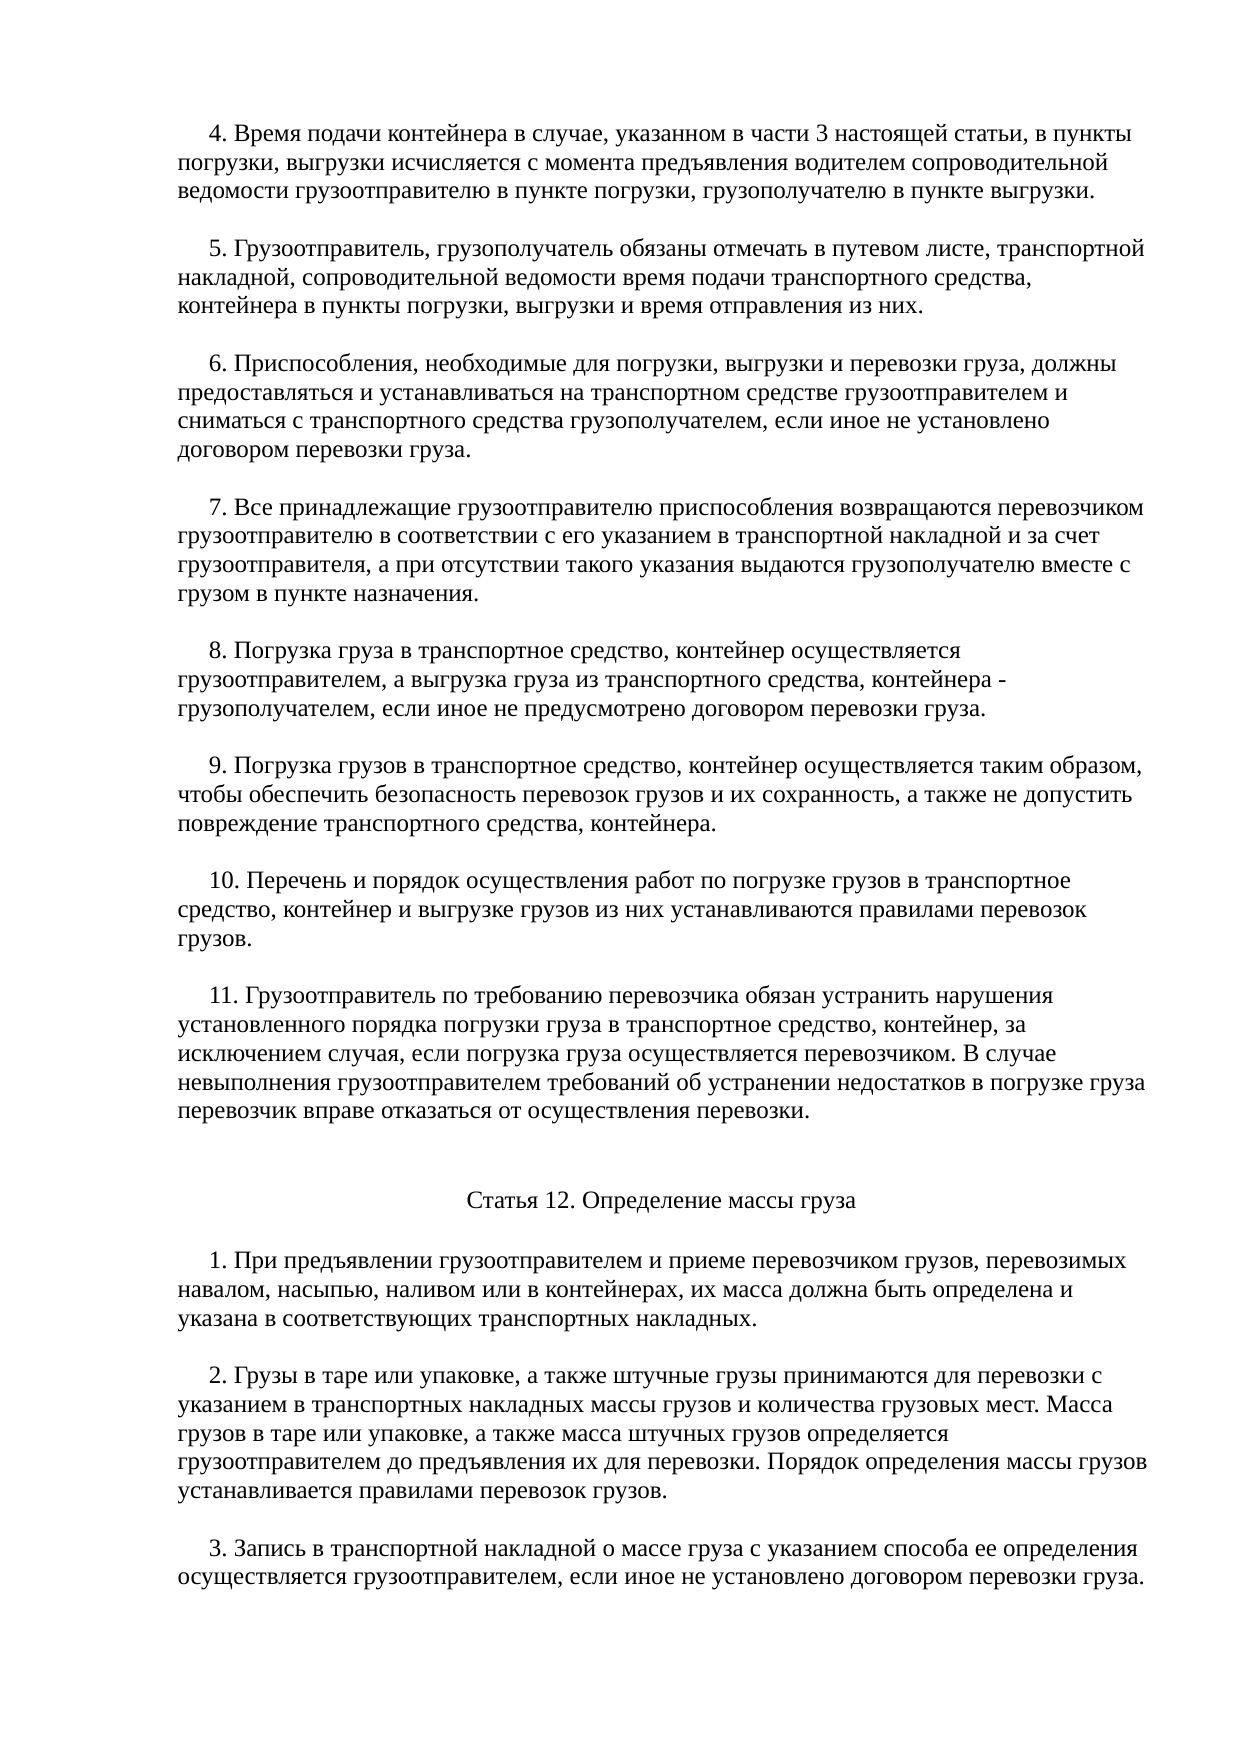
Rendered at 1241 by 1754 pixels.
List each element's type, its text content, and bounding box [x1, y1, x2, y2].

text 4. Время подачи контейнера в случае, указанном в части 3 настоящей статьи, в пункты погрузки, выгрузки исчисляется с момента предъявления водителем сопроводительной ведомости грузоотправителю в пункте погрузки, грузополучателю в пункте выгрузки. 5. Грузоотправитель, грузополучатель обязаны отмечать в путевом листе, транспортной накладной, сопроводительной ведомости время подачи транспортного средства, контейнера в пункты погрузки, выгрузки и время отправления из них. 6. Приспособления, необходимые для погрузки, выгрузки и перевозки груза, должны предоставляться и устанавливаться на транспортном средстве грузоотправителем и сниматься с транспортного средства грузополучателем, если иное не установлено договором перевозки груза. 7. Все принадлежащие грузоотправителю приспособления возвращаются перевозчиком грузоотправителю в соответствии с его указанием в транспортной накладной и за счет грузоотправителя, а при отсутствии такого указания выдаются грузополучателю вместе с грузом в пункте назначения. 8. Погрузка груза в транспортное средство, контейнер осуществляется грузоотправителем, а выгрузка груза из транспортного средства, контейнера - грузополучателем, если иное не предусмотрено договором перевозки груза. 9. Погрузка грузов в транспортное средство, контейнер осуществляется таким образом, чтобы обеспечить безопасность перевозок грузов и их сохранность, а также не допустить повреждение транспортного средства, контейнера. 10. Перечень и порядок осуществления работ по погрузке грузов в транспортное средство, контейнер и выгрузке грузов из них устанавливаются правилами перевозок грузов. 11. Грузоотправитель по требованию перевозчика обязан устранить нарушения установленного порядка погрузки груза в транспортное средство, контейнер, за исключением случая, если погрузка груза осуществляется перевозчиком. В случае невыполнения грузоотправителем требований об устранении недостатков в погрузке груза перевозчик вправе отказаться от осуществления перевозки. [177, 118, 1152, 1182]
text 1. При предъявлении грузоотправителем и приеме перевозчиком грузов, перевозимых навалом, насыпью, наливом или в контейнерах, их масса должна быть определена и указана в соответствующих транспортных накладных. 2. Грузы в таре или упаковке, а также штучные грузы принимаются для перевозки с указанием в транспортных накладных массы грузов и количества грузовых мест. Масса грузов в таре или упаковке, а также масса штучных грузов определяется грузоотправителем до предъявления их для перевозки. Порядок определения массы грузов устанавливается правилами перевозок грузов. 3. Запись в транспортной накладной о массе груза с указанием способа ее определения осуществляется грузоотправителем, если иное не установлено договором перевозки груза. [177, 1216, 1152, 1619]
text Статья 12. Определение массы груза [177, 1185, 1152, 1213]
